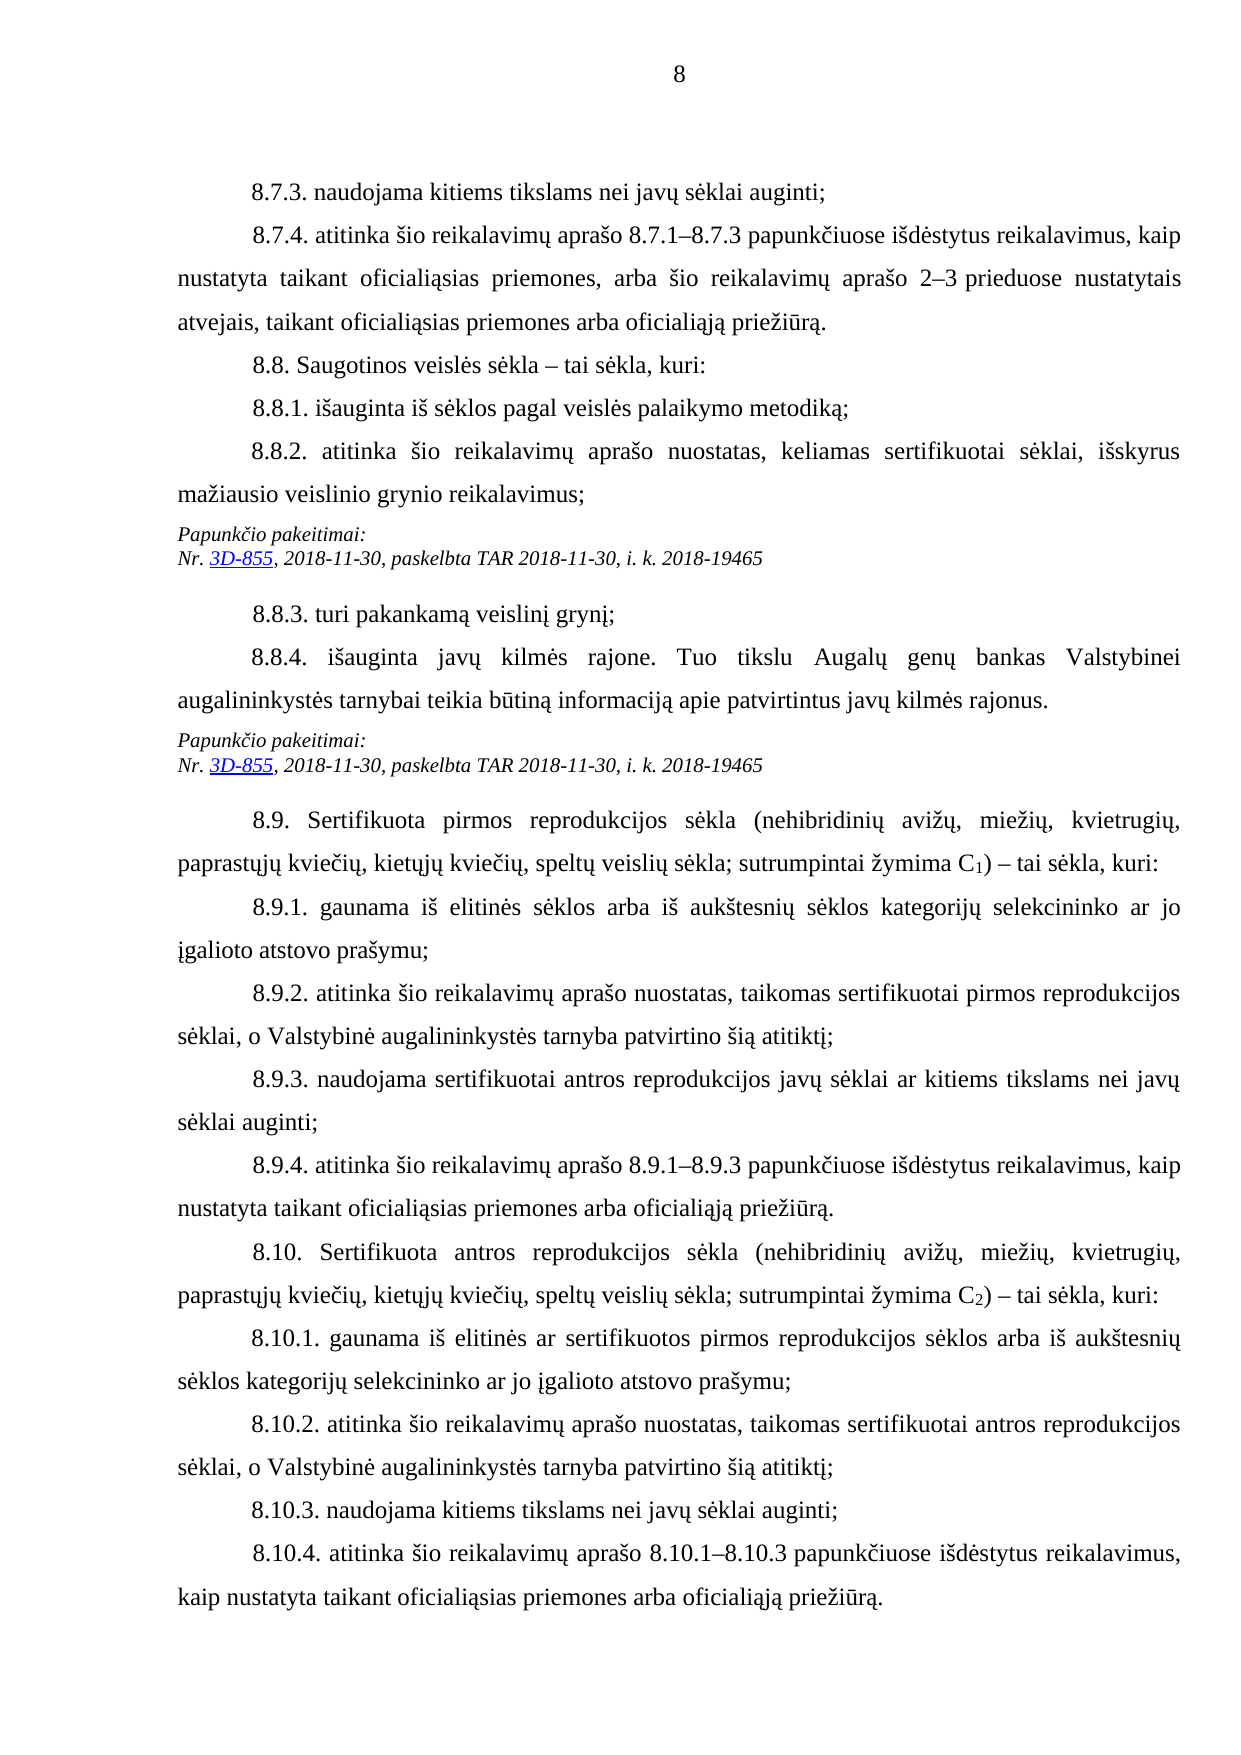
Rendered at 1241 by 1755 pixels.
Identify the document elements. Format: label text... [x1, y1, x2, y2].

text Nr. 3D-855, 2018-11-30, paskelbta TAR 2018-11-30, i. k. 2018-19465 [177, 752, 1181, 777]
text Papunkčio pakeitimai: [177, 728, 1181, 752]
text Nr. 3D-855, 2018-11-30, paskelbta TAR 2018-11-30, i. k. 2018-19465 [177, 546, 1181, 570]
text 8.7.3. naudojama kitiems tikslams nei javų sėklai auginti; [177, 177, 1181, 206]
text 8.7.4. atitinka šio reikalavimų aprašo 8.7.1–8.7.3 papunkčiuose išdėstytus reikalavimus, kaip nustatyta taikant oficialiąsias priemones, arba šio reikalavimų aprašo 2–3 prieduose nustatytais atvejais, taikant oficialiąsias priemones arba oficialiąją priežiūrą. [177, 220, 1181, 335]
text 8.9.1. gaunama iš elitinės sėklos arba iš aukštesnių sėklos kategorijų selekcininko ar jo įgalioto atstovo prašymu; [177, 892, 1181, 963]
text 8.10.3. naudojama kitiems tikslams nei javų sėklai auginti; [177, 1495, 1181, 1524]
text 8.10.2. atitinka šio reikalavimų aprašo nuostatas, taikomas sertifikuotai antros reprodukcijos sėklai, o Valstybinė augalininkystės tarnyba patvirtino šią atitiktį; [177, 1409, 1181, 1481]
text 8.8.4. išauginta javų kilmės rajone. Tuo tikslu Augalų genų bankas Valstybinei augalininkystės tarnybai teikia būtiną informaciją apie patvirtintus javų kilmės rajonus. [177, 642, 1181, 714]
text 8.10.1. gaunama iš elitinės ar sertifikuotos pirmos reprodukcijos sėklos arba iš aukštesnių sėklos kategorijų selekcininko ar jo įgalioto atstovo prašymu; [177, 1323, 1181, 1395]
text 8.8.3. turi pakankamą veislinį grynį; [177, 599, 1181, 628]
text 8.10.4. atitinka šio reikalavimų aprašo 8.10.1–8.10.3 papunkčiuose išdėstytus reikalavimus, kaip nustatyta taikant oficialiąsias priemones arba oficialiąją priežiūrą. [177, 1538, 1181, 1610]
text 8.8. Saugotinos veislės sėkla – tai sėkla, kuri: [177, 350, 1181, 378]
text 8.9.2. atitinka šio reikalavimų aprašo nuostatas, taikomas sertifikuotai pirmos reprodukcijos sėklai, o Valstybinė augalininkystės tarnyba patvirtino šią atitiktį; [177, 978, 1181, 1050]
text 8.9.3. naudojama sertifikuotai antros reprodukcijos javų sėklai ar kitiems tikslams nei javų sėklai auginti; [177, 1064, 1181, 1136]
text 8.8.2. atitinka šio reikalavimų aprašo nuostatas, keliamas sertifikuotai sėklai, išskyrus mažiausio veislinio grynio reikalavimus; [177, 436, 1181, 508]
text 8.9.4. atitinka šio reikalavimų aprašo 8.9.1–8.9.3 papunkčiuose išdėstytus reikalavimus, kaip nustatyta taikant oficialiąsias priemones arba oficialiąją priežiūrą. [177, 1150, 1181, 1222]
text 8.9. Sertifikuota pirmos reprodukcijos sėkla (nehibridinių avižų, miežių, kvietrugių, paprastųjų kviečių, kietųjų kviečių, speltų veislių sėkla; sutrumpintai žymima C1) – tai sėkla, kuri: [177, 805, 1181, 877]
text 8.10. Sertifikuota antros reprodukcijos sėkla (nehibridinių avižų, miežių, kvietrugių, paprastųjų kviečių, kietųjų kviečių, speltų veislių sėkla; sutrumpintai žymima C2) – tai sėkla, kuri: [177, 1237, 1181, 1308]
text 8.8.1. išauginta iš sėklos pagal veislės palaikymo metodiką; [177, 393, 1181, 422]
text Papunkčio pakeitimai: [177, 522, 1181, 546]
